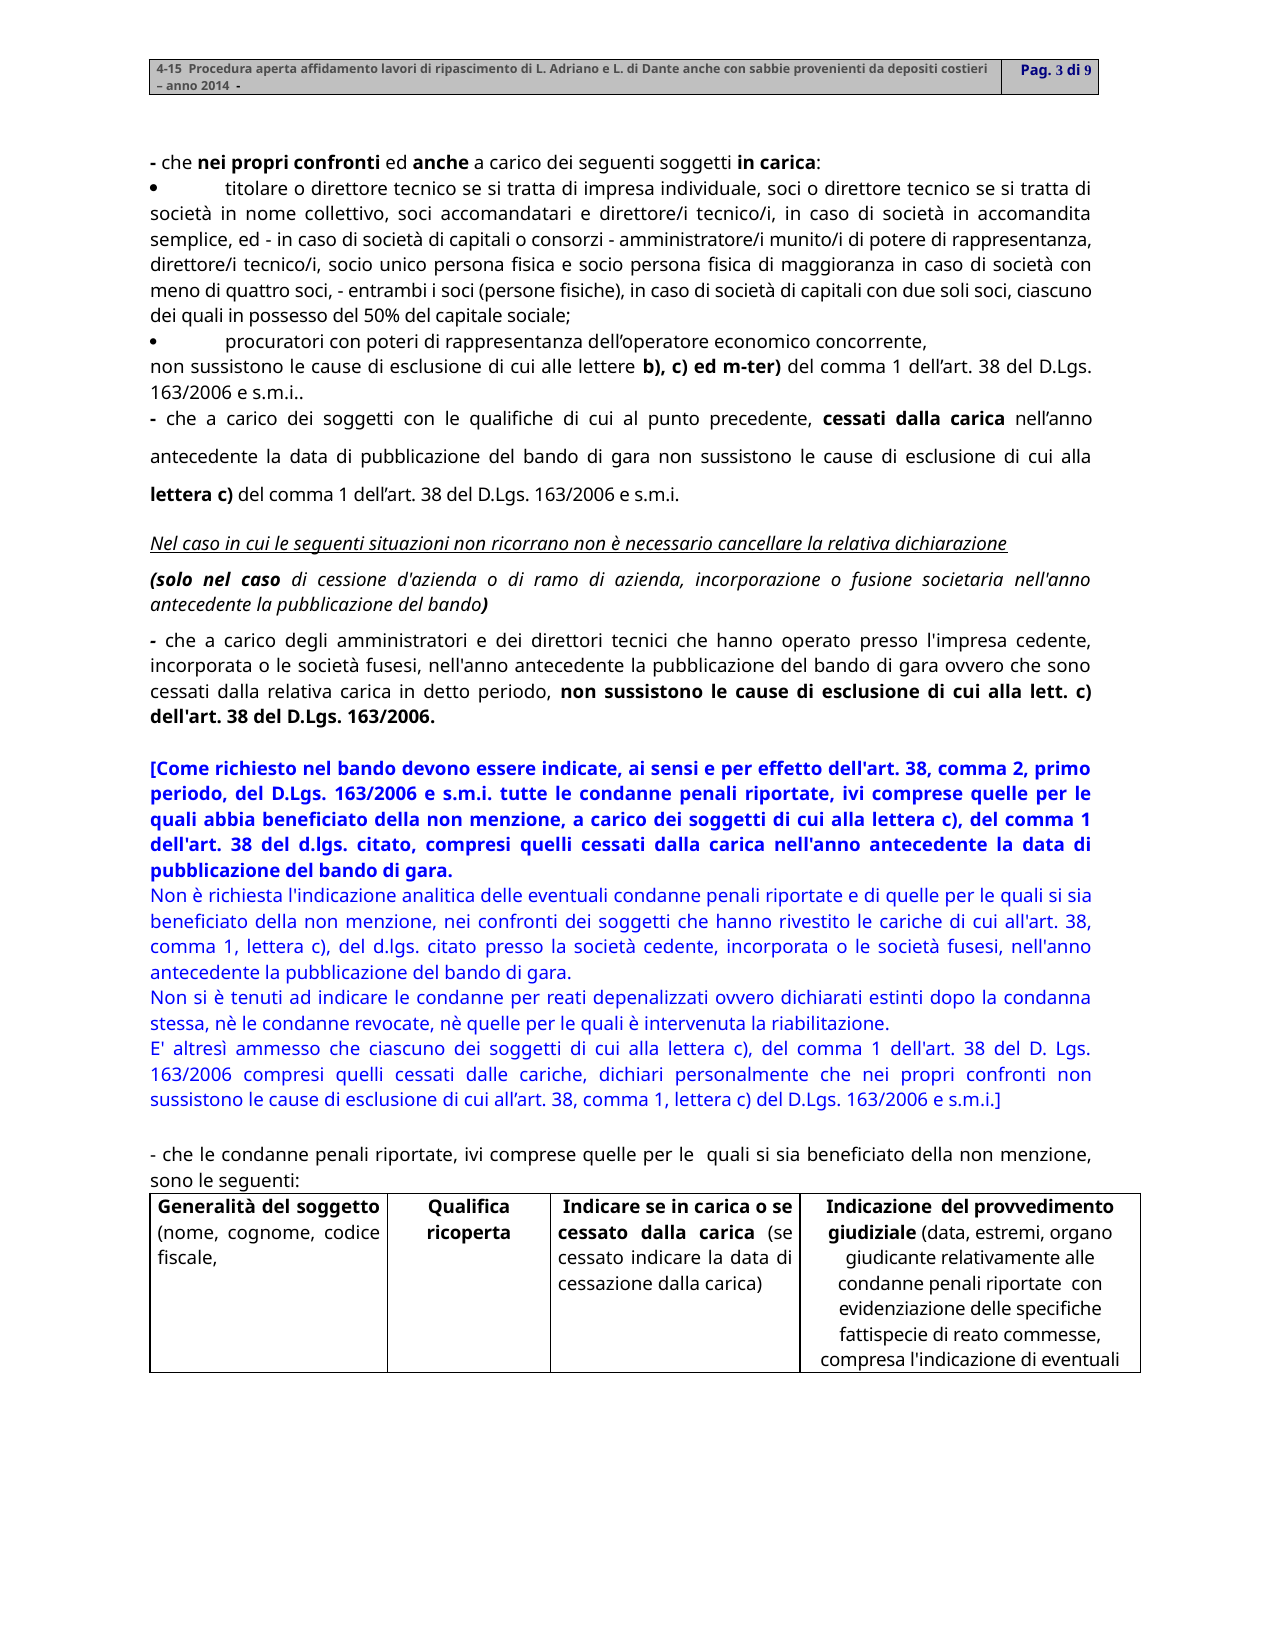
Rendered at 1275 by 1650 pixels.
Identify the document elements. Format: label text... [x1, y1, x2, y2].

table_header Generalità del soggetto (nome, cognome, codice fiscale, [151, 1194, 387, 1372]
text - che a carico dei soggetti con le qualifiche di cui al punto precedente, cessati dalla carica nell’anno antecedente la data di pubblicazione del bando di gara non sussistono le cause di esclusione di cui alla lettera c) del comma 1 dell’art. 38 del D.Lgs. 163/2006 e s.m.i. [150, 405, 1093, 507]
text - che nei propri confronti ed anche a carico dei seguenti soggetti in carica: [150, 149, 1093, 175]
text non sussistono le cause di esclusione di cui alle lettere b), c) ed m-ter) del comma 1 dell’art. 38 del D.Lgs. 163/2006 e s.m.i.. [150, 354, 1093, 405]
text - che le condanne penali riportate, ivi comprese quelle per le quali si sia beneficiato della non menzione, sono le seguenti: [150, 1141, 1093, 1192]
list procuratori con poteri di rappresentanza dell’operatore economico concorrente, [150, 328, 1093, 354]
table_header Indicare se in carica o se cessato dalla carica (se cessato indicare la data di cessazione dalla carica) [551, 1194, 799, 1372]
table_header Qualifica ricoperta [388, 1194, 550, 1372]
list titolare o direttore tecnico se si tratta di impresa individuale, soci o direttore tecnico se si tratta di società in nome collettivo, soci accomandatari e direttore/i tecnico/i, in caso di società in accomandita semplice, ed - in caso di società di capitali o consorzi - amministratore/i munito/i di potere di rappresentanza, direttore/i tecnico/i, socio unico persona fisica e socio persona fisica di maggioranza in caso di società con meno di quattro soci, - entrambi i soci (persone fisiche), in caso di società di capitali con due soli soci, ciascuno dei quali in possesso del 50% del capitale sociale; [150, 175, 1093, 328]
text - che a carico degli amministratori e dei direttori tecnici che hanno operato presso l'impresa cedente, incorporata o le società fusesi, nell'anno antecedente la pubblicazione del bando di gara ovvero che sono cessati dalla relativa carica in detto periodo, non sussistono le cause di esclusione di cui alla lett. c) dell'art. 38 del D.Lgs. 163/2006. [150, 627, 1093, 729]
text [Come richiesto nel bando devono essere indicate, ai sensi e per effetto dell'art. 38, comma 2, primo periodo, del D.Lgs. 163/2006 e s.m.i. tutte le condanne penali riportate, ivi comprese quelle per le quali abbia beneficiato della non menzione, a carico dei soggetti di cui alla lettera c), del comma 1 dell'art. 38 del d.lgs. citato, compresi quelli cessati dalla carica nell'anno antecedente la data di pubblicazione del bando di gara. [150, 755, 1093, 882]
text E' altresì ammesso che ciascuno dei soggetti di cui alla lettera c), del comma 1 dell'art. 38 del D. Lgs. 163/2006 compresi quelli cessati dalle cariche, dichiari personalmente che nei propri confronti non sussistono le cause di esclusione di cui all’art. 38, comma 1, lettera c) del D.Lgs. 163/2006 e s.m.i.] [150, 1036, 1093, 1112]
text Nel caso in cui le seguenti situazioni non ricorrano non è necessario cancellare la relativa dichiarazione [150, 530, 1093, 555]
text (solo nel caso di cessione d'azienda o di ramo di azienda, incorporazione o fusione societaria nell'anno antecedente la pubblicazione del bando) [150, 566, 1093, 617]
table_header Indicazione del provvedimento giudiziale (data, estremi, organo giudicante relativamente alle condanne penali riportate con evidenziazione delle specifiche fattispecie di reato commesse, compresa l'indicazione di eventuali [801, 1194, 1140, 1372]
text Non si è tenuti ad indicare le condanne per reati depenalizzati ovvero dichiarati estinti dopo la condanna stessa, nè le condanne revocate, nè quelle per le quali è intervenuta la riabilitazione. [150, 984, 1093, 1036]
text Non è richiesta l'indicazione analitica delle eventuali condanne penali riportate e di quelle per le quali si sia beneficiato della non menzione, nei confronti dei soggetti che hanno rivestito le cariche di cui all'art. 38, comma 1, lettera c), del d.lgs. citato presso la società cedente, incorporata o le società fusesi, nell'anno antecedente la pubblicazione del bando di gara. [150, 882, 1093, 984]
